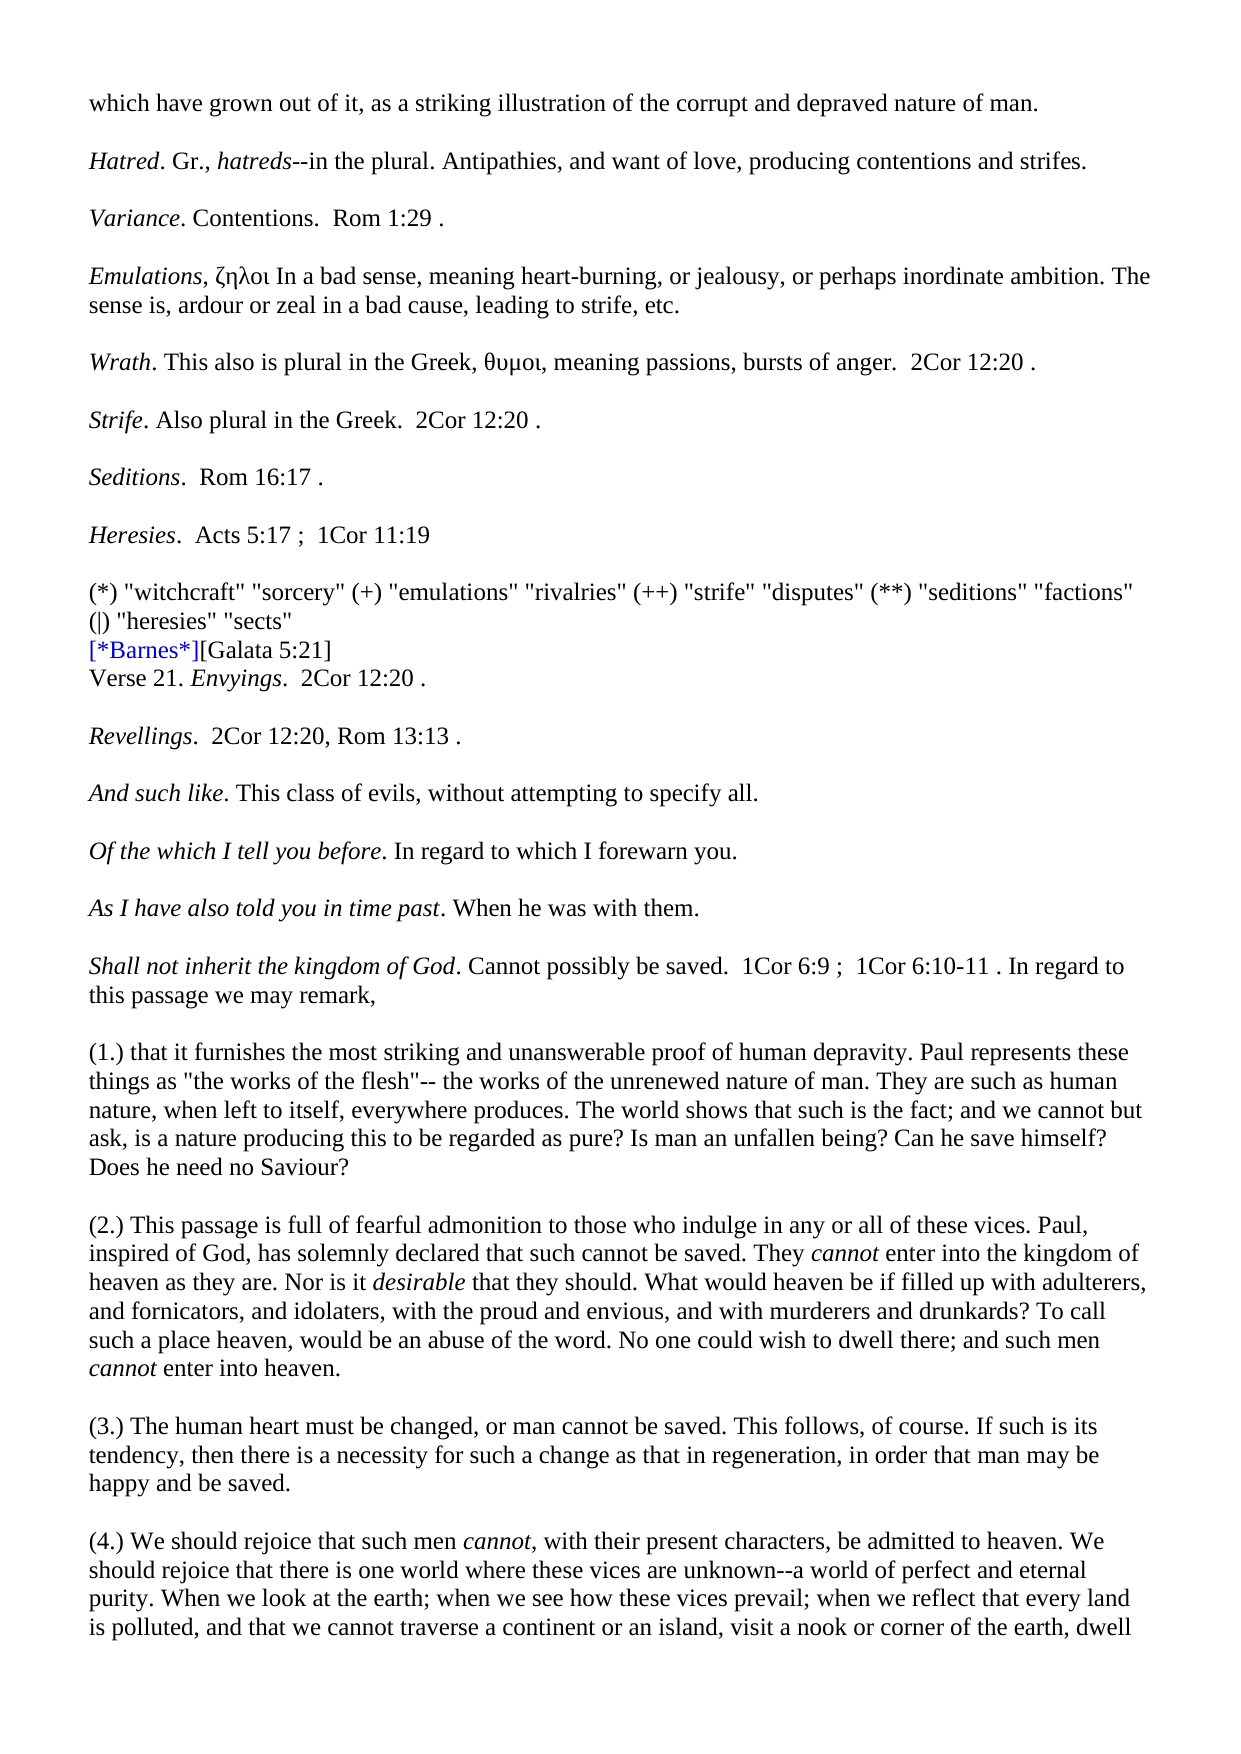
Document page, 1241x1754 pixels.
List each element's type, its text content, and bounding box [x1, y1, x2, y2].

text which have grown out of it, as a striking illustration of the corrupt and depraved nature of man. Hatred. Gr., hatreds--in the plural. Antipathies, and want of love, producing contentions and strifes. Variance. Contentions. Rom 1:29 . Emulations, ζηλοι In a bad sense, meaning heart-burning, or jealousy, or perhaps inordinate ambition. The sense is, ardour or zeal in a bad cause, leading to strife, etc. Wrath. This also is plural in the Greek, θυμοι, meaning passions, bursts of anger. 2Cor 12:20 . Strife. Also plural in the Greek. 2Cor 12:20 . Seditions. Rom 16:17 . Heresies. Acts 5:17 ; 1Cor 11:19 (*) "witchcraft" "sorcery" (+) "emulations" "rivalries" (++) "strife" "disputes" (**) "seditions" "factions" (|) "heresies" "sects" [88, 88, 1152, 635]
text [*Barnes*][Galata 5:21] Verse 21. Envyings. 2Cor 12:20 . Revellings. 2Cor 12:20, Rom 13:13 . And such like. This class of evils, without attempting to specify all. Of the which I tell you before. In regard to which I forewarn you. As I have also told you in time past. When he was with them. Shall not inherit the kingdom of God. Cannot possibly be saved. 1Cor 6:9 ; 1Cor 6:10-11 . In regard to this passage we may remark, (1.) that it furnishes the most striking and unanswerable proof of human depravity. Paul represents these things as "the works of the flesh"-- the works of the unrenewed nature of man. They are such as human nature, when left to itself, everywhere produces. The world shows that such is the fact; and we cannot but ask, is a nature producing this to be regarded as pure? Is man an unfallen being? Can he save himself? Does he need no Saviour? (2.) This passage is full of fearful admonition to those who indulge in any or all of these vices. Paul, inspired of God, has solemnly declared that such cannot be saved. They cannot enter into the kingdom of heaven as they are. Nor is it desirable that they should. What would heaven be if filled up with adulterers, and fornicators, and idolaters, with the proud and envious, and with murderers and drunkards? To call such a place heaven, would be an abuse of the word. No one could wish to dwell there; and such men cannot enter into heaven. (3.) The human heart must be changed, or man cannot be saved. This follows, of course. If such is its tendency, then there is a necessity for such a change as that in regeneration, in order that man may be happy and be saved. (4.) We should rejoice that such men cannot, with their present characters, be admitted to heaven. We should rejoice that there is one world where these vices are unknown--a world of perfect and eternal purity. When we look at the earth; when we see how these vices prevail; when we reflect that every land is polluted, and that we cannot traverse a continent or an island, visit a nook or corner of the earth, dwell [88, 635, 1152, 1641]
